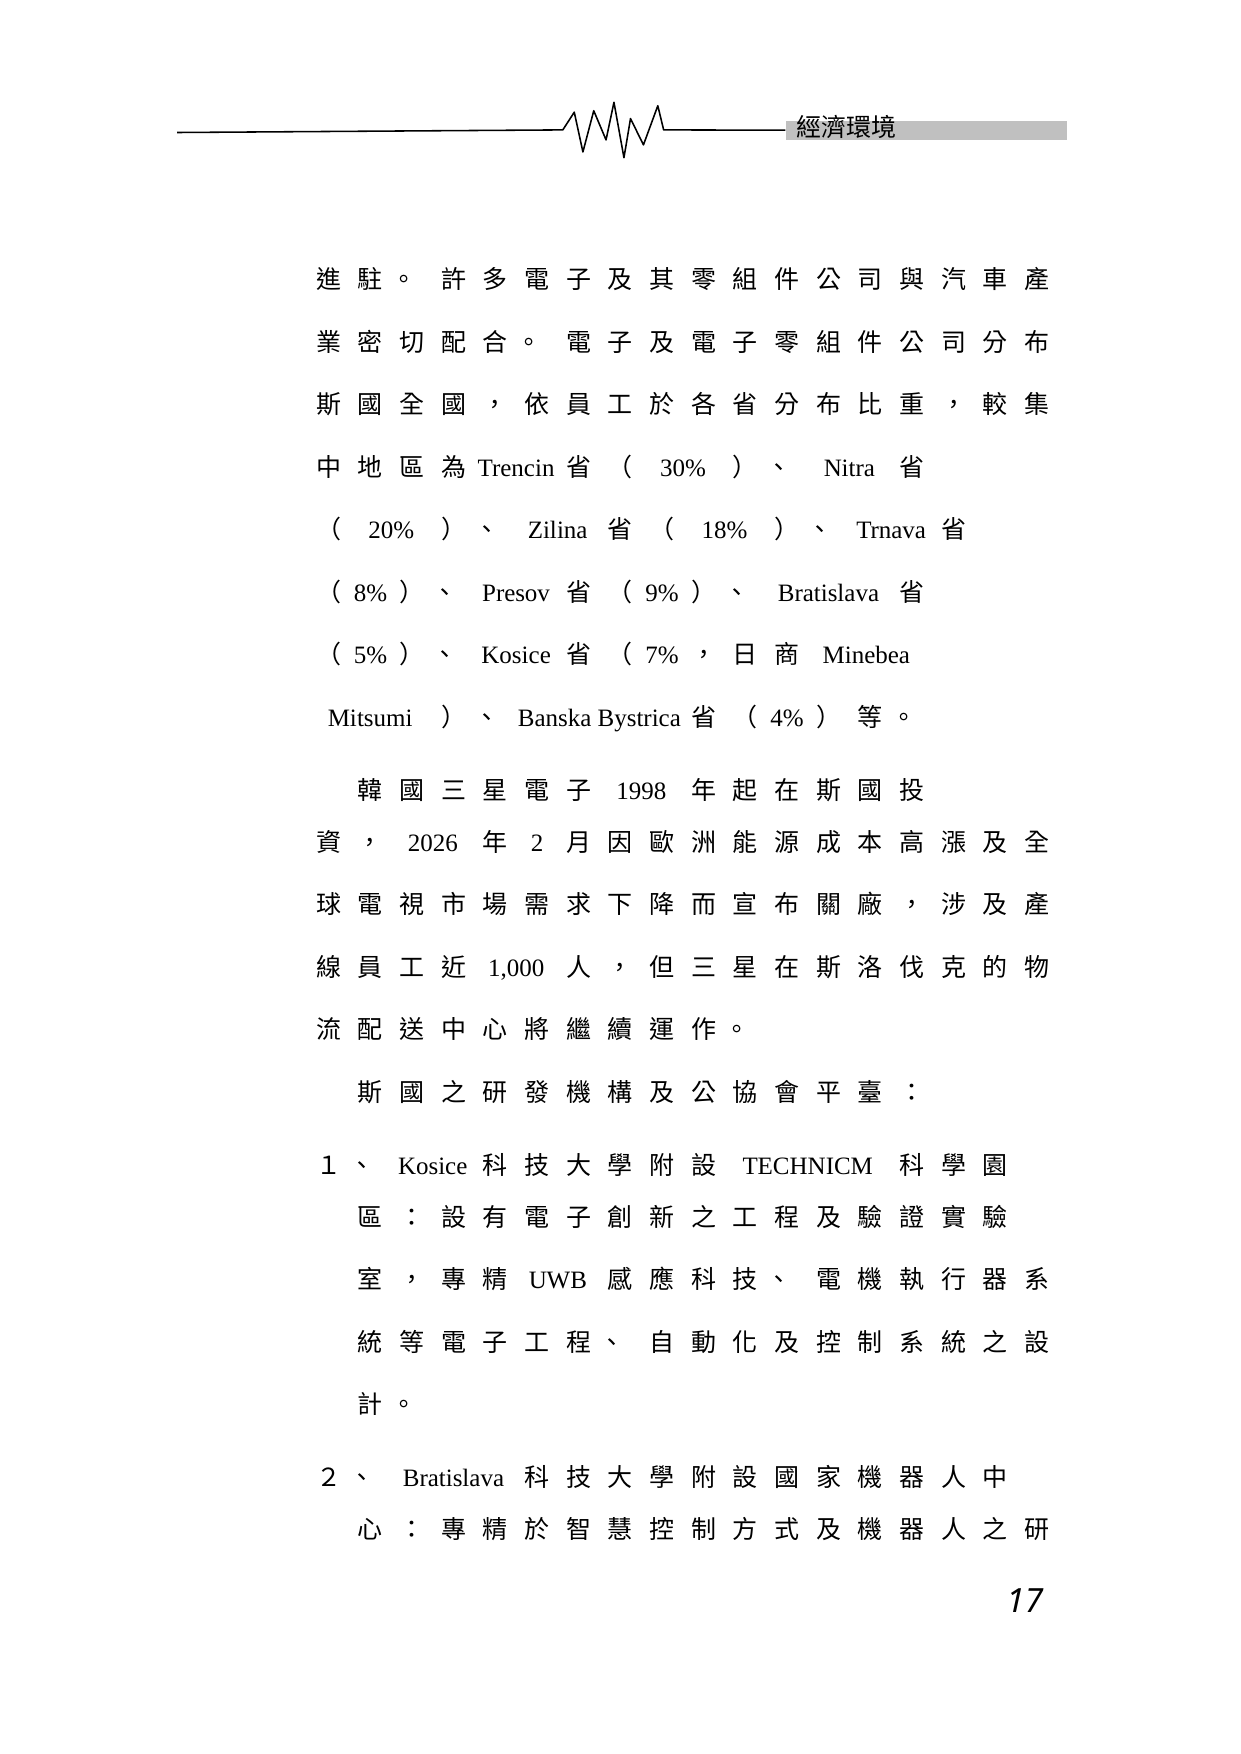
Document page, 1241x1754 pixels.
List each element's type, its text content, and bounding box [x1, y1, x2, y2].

text 斯國之研發機構及公協會平臺： [281, 1049, 1058, 1111]
text ２、Bratislava科技大學附設國家機器人中心：專精於智慧控制方式及機器人之研 [281, 1424, 1058, 1549]
text 韓國三星電子1998年起在斯國投資，2026年2月因歐洲能源成本高漲及全球電視市場需求下降而宣布關廠，涉及產線員工近1,000人，但三星在斯洛伐克的物流配送中心將繼續運作。 [281, 736, 1058, 1049]
text 進駐。許多電子及其零組件公司與汽車產業密切配合。電子及電子零組件公司分布斯國全國，依員工於各省分布比重，較集中地區為Trencin省（30%）、Nitra省（20%）、Zilina省（18%）、Trnava省（8%）、Presov省（9%）、Bratislava省（5%）、Kosice省（7%，日商Minebea Mitsumi）、Banska Bystrica省（4%）等。 [281, 236, 1058, 736]
text １、Kosice科技大學附設TECHNICM科學園區：設有電子創新之工程及驗證實驗室，專精UWB感應科技、電機執行器系統等電子工程、自動化及控制系統之設計。 [281, 1111, 1058, 1424]
